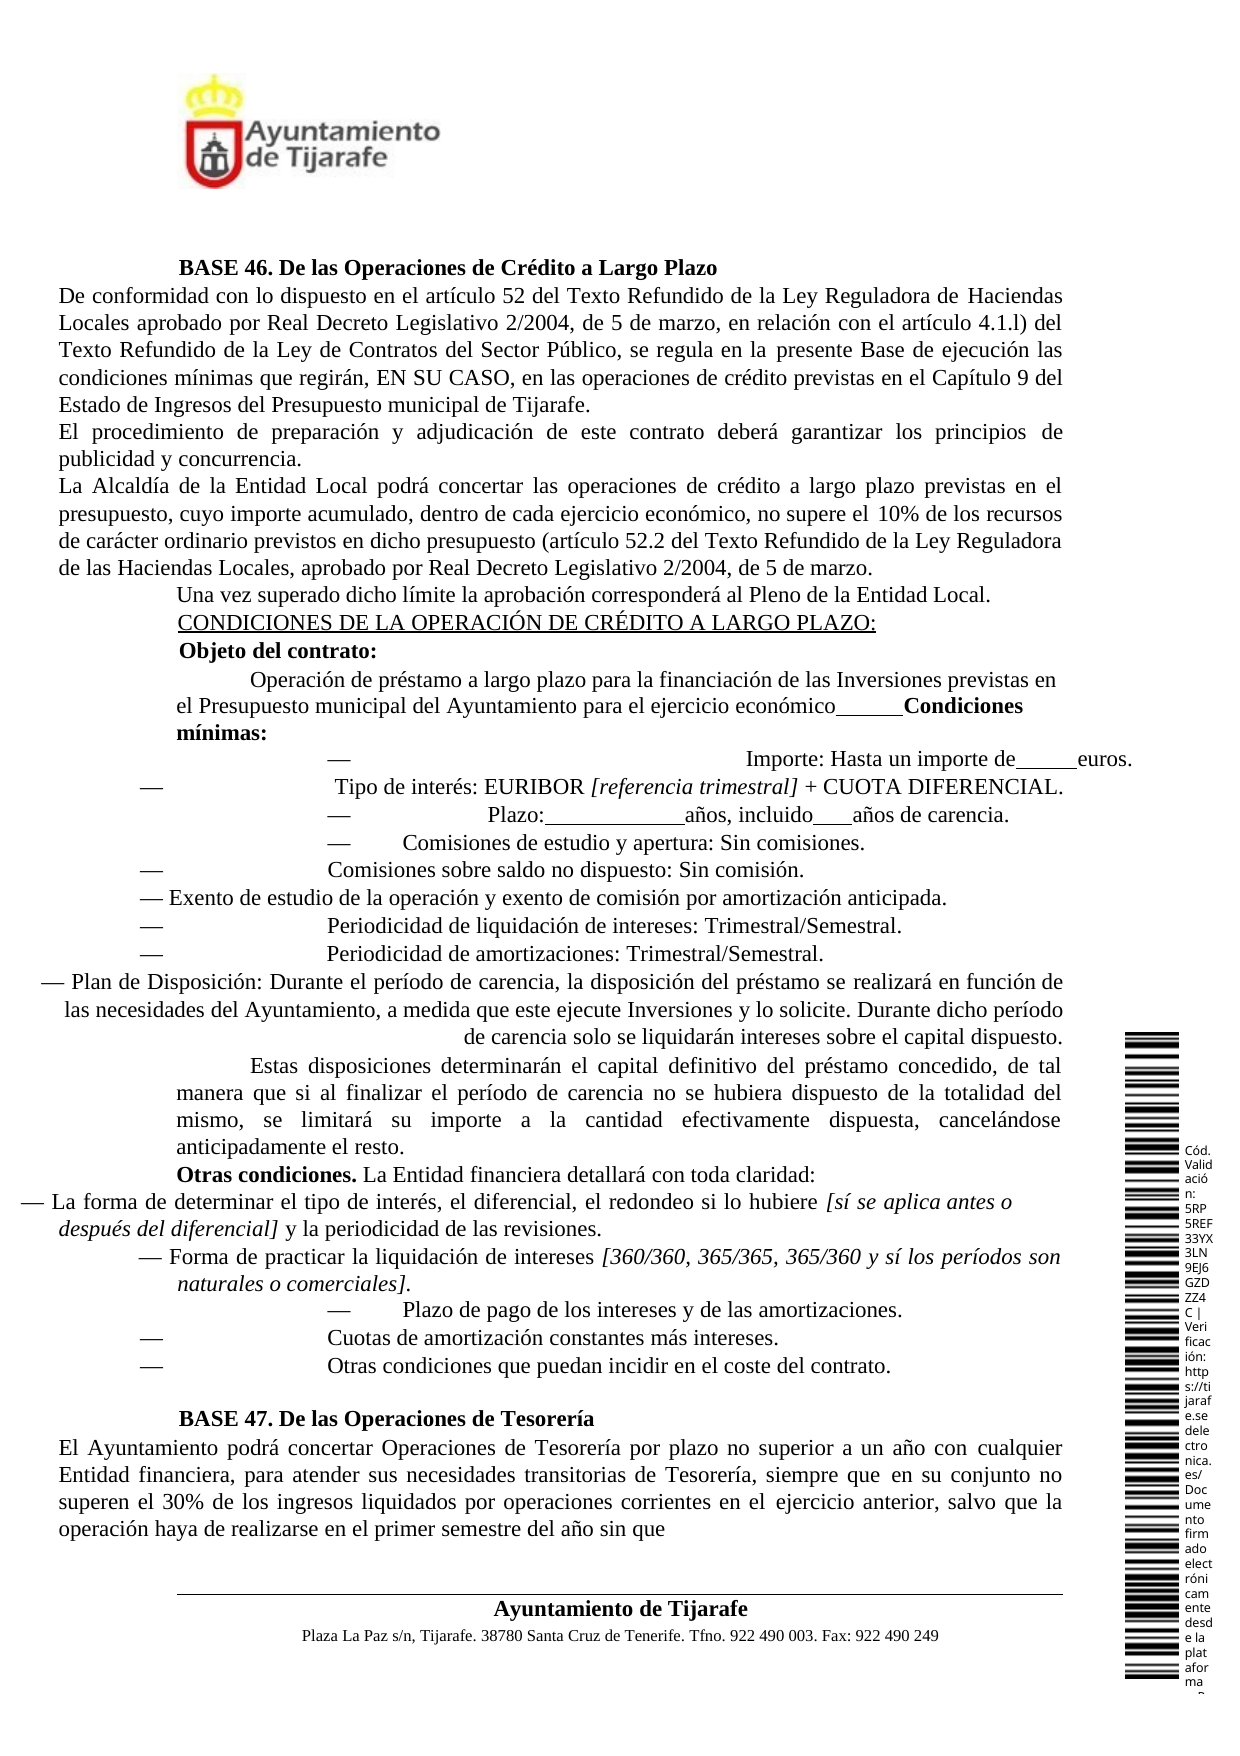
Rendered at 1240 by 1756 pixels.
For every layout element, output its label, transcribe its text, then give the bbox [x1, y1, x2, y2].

subtitle BASE 47. De las Operaciones de Tesorería [179, 1405, 1125, 1432]
subtitle Ayuntamiento de Tijarafe [229, 1595, 1012, 1622]
list Comisiones de estudio y apertura: Sin comisiones. [327, 829, 1189, 855]
list Plazo de pago de los intereses y de las amortizaciones. [327, 1296, 1125, 1322]
text De conformidad con lo dispuesto en el artículo 52 del Texto Refundido de la Ley Reguladora de Haciendas Locales aprobado por Real Decreto Legislativo 2/2004, de 5 de marzo, en relación con el artículo 4.1.l) del Texto Refundido de la Ley de Contratos del Sector Público, se regula en la presente Base de ejecución las condiciones mínimas que regirán, EN SU CASO, en las operaciones de crédito previstas en el Capítulo 9 del Estado de Ingresos del Presupuesto municipal de Tijarafe. [58, 282, 1063, 417]
list Plazo: años, incluido años de carencia. [327, 801, 1189, 827]
list Exento de estudio de la operación y exento de comisión por amortización anticipada. [140, 884, 1189, 911]
list Comisiones sobre saldo no dispuesto: Sin comisión. [140, 856, 1189, 883]
list Forma de practicar la liquidación de intereses [360/360, 365/365, 365/360 y sí los períodos son naturales o comerciales]. [138, 1243, 1064, 1296]
text Cód. Validación: 5RP5REF33YX3LN9EJ6GZDZZ4C | Verificación: https://tijarafe.sedelectronica.es/ Documento firmado electrónicamente desde la plataforma esPublico Gestiona | Página 25 de 34 [1184, 1143, 1213, 1694]
list Plan de Disposición: Durante el período de carencia, la disposición del préstamo se realizará en función de las necesidades del Ayuntamiento, a medida que este ejecute Inversiones y lo solicite. Durante dicho período de carencia solo se liquidarán intereses sobre el capital dispuesto. [21, 968, 1063, 1049]
text Plaza La Paz s/n, Tijarafe. 38780 Santa Cruz de Tenerife. Tfno. 922 490 003. Fax: 922 490 249 [229, 1625, 1011, 1644]
list La forma de determinar el tipo de interés, el diferencial, el redondeo si lo hubiere [sí se aplica antes o después del diferencial] y la periodicidad de las revisiones. [21, 1188, 1063, 1242]
list Periodicidad de liquidación de intereses: Trimestral/Semestral. [140, 912, 1189, 939]
subtitle Objeto del contrato: [179, 637, 1189, 664]
list Otras condiciones que puedan incidir en el coste del contrato. [140, 1352, 1125, 1378]
text Una vez superado dicho límite la aprobación corresponderá al Pleno de la Entidad Local. CONDICIONES DE LA OPERACIÓN DE CRÉDITO A LARGO PLAZO: [176, 581, 992, 635]
text El procedimiento de preparación y adjudicación de este contrato deberá garantizar los principios de publicidad y concurrencia. [58, 418, 1063, 471]
text La Alcaldía de la Entidad Local podrá concertar las operaciones de crédito a largo plazo previstas en el presupuesto, cuyo importe acumulado, dentro de cada ejercicio económico, no supere el 10% de los recursos de carácter ordinario previstos en dicho presupuesto (artículo 52.2 del Texto Refundido de la Ley Reguladora de las Haciendas Locales, aprobado por Real Decreto Legislativo 2/2004, de 5 de marzo. [58, 472, 1063, 580]
text Estas disposiciones determinarán el capital definitivo del préstamo concedido, de tal manera que si al finalizar el período de carencia no se hubiera dispuesto de la totalidad del mismo, se limitará su importe a la cantidad efectivamente dispuesta, cancelándose anticipadamente el resto. [176, 1052, 1063, 1159]
list Importe: Hasta un importe de euros. [327, 745, 1189, 772]
list Cuotas de amortización constantes más intereses. [140, 1324, 1125, 1350]
list Periodicidad de amortizaciones: Trimestral/Semestral. [140, 940, 1189, 967]
list Tipo de interés: EURIBOR [referencia trimestral] + CUOTA DIFERENCIAL. [140, 773, 1189, 799]
text Otras condiciones. La Entidad financiera detallará con toda claridad: [176, 1161, 1125, 1187]
text Operación de préstamo a largo plazo para la financiación de las Inversiones previstas en el Presupuesto municipal del Ayuntamiento para el ejercicio económico Condiciones mínimas: [176, 666, 1058, 745]
text El Ayuntamiento podrá concertar Operaciones de Tesorería por plazo no superior a un año con cualquier Entidad financiera, para atender sus necesidades transitorias de Tesorería, siempre que en su conjunto no superen el 30% de los ingresos liquidados por operaciones corrientes en el ejercicio anterior, salvo que la operación haya de realizarse en el primer semestre del año sin que [58, 1434, 1062, 1541]
subtitle BASE 46. De las Operaciones de Crédito a Largo Plazo [179, 254, 1189, 280]
